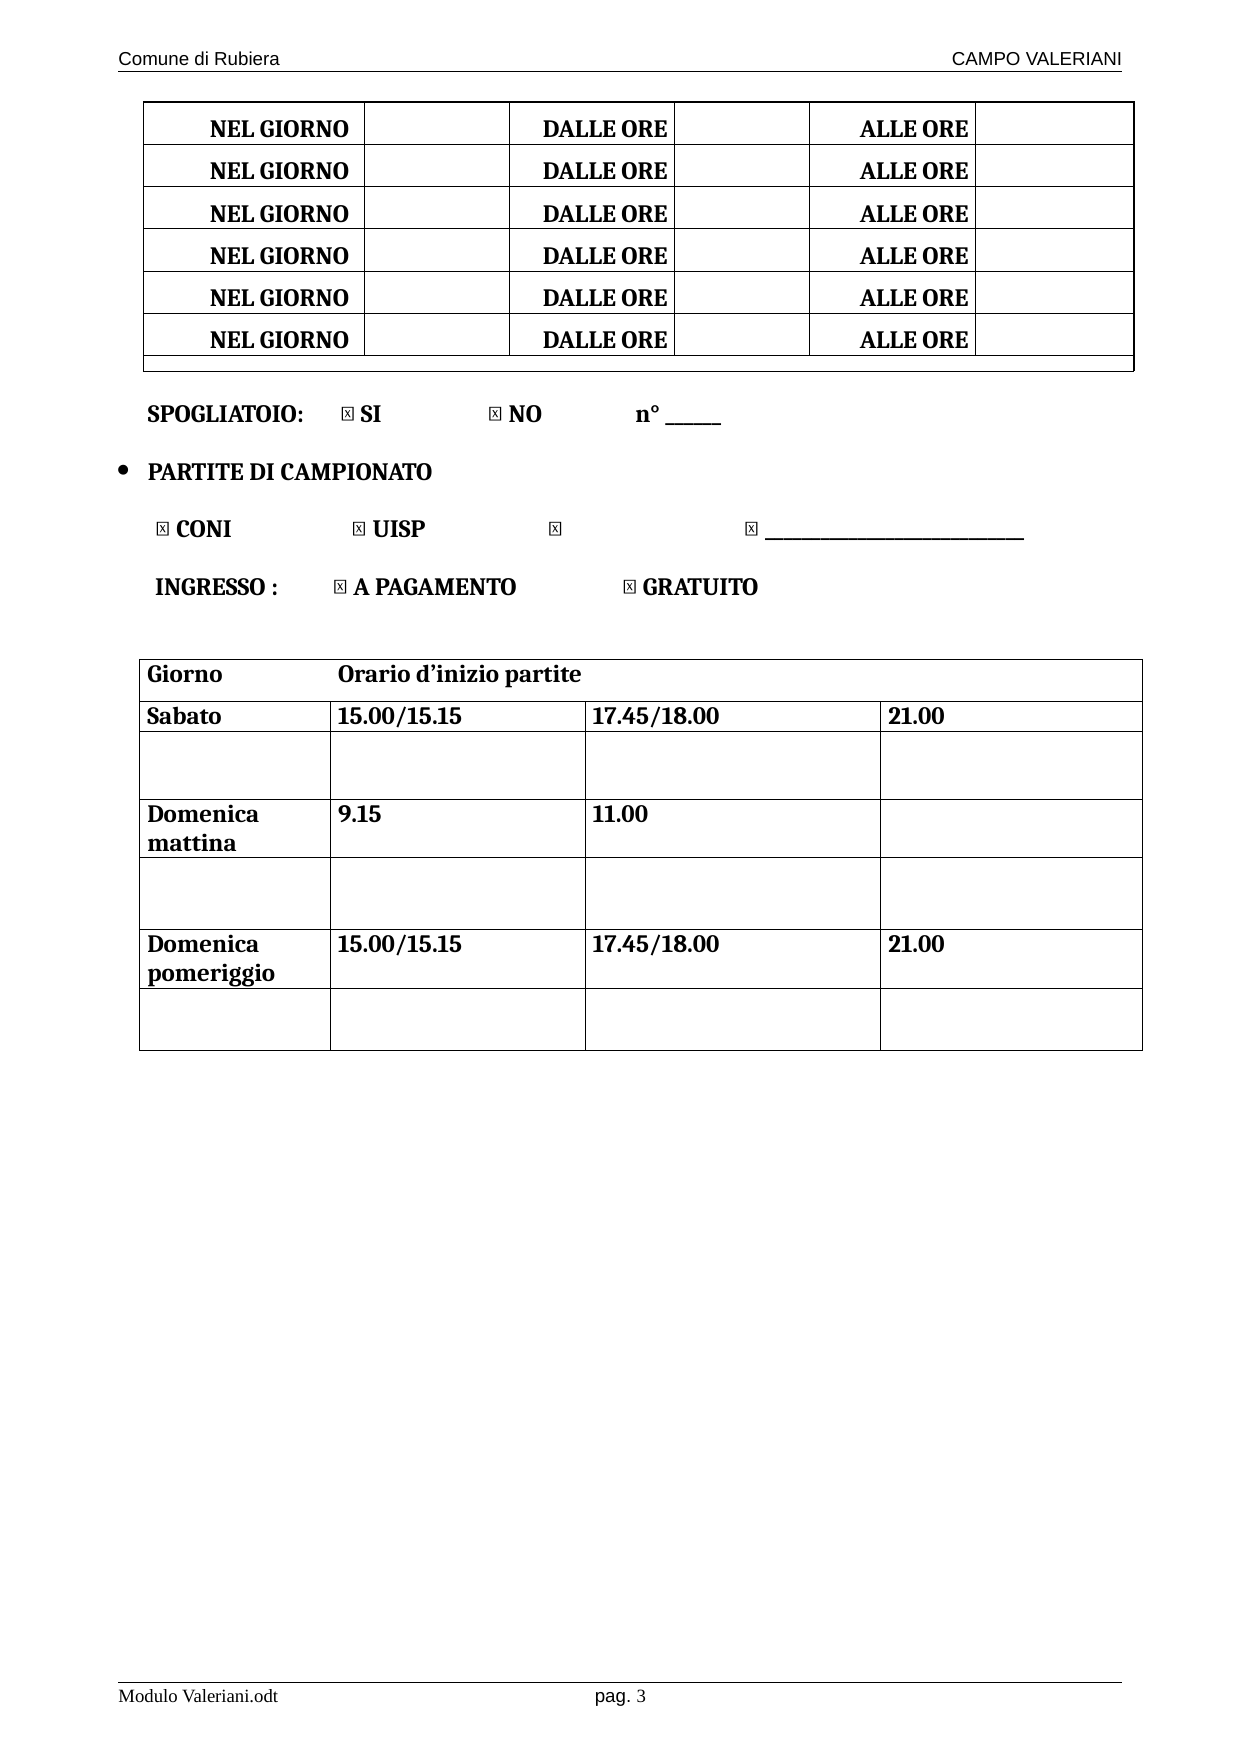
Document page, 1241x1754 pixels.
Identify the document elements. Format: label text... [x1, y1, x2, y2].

table_cell [365, 103, 509, 144]
table_cell DALLE ORE [510, 145, 674, 186]
table_cell 11.00 [586, 800, 880, 857]
table_cell [365, 272, 509, 313]
table_header  ____________________________ [736, 515, 1129, 544]
table_cell [586, 989, 880, 1050]
table_cell 17.45/18.00 [586, 930, 880, 987]
table_cell [365, 314, 509, 355]
table_cell ALLE ORE [810, 103, 975, 144]
table_cell ALLE ORE [810, 187, 975, 228]
table_cell DALLE ORE [510, 314, 674, 355]
table_header  CONI [148, 515, 344, 544]
table_cell [976, 145, 1133, 186]
table_cell [797, 356, 961, 371]
table_cell [675, 272, 809, 313]
table_cell ALLE ORE [810, 145, 975, 186]
table_cell DALLE ORE [510, 272, 674, 313]
table_cell DALLE ORE [510, 229, 674, 271]
table_cell [331, 989, 585, 1050]
table_cell [976, 229, 1133, 271]
table_header INGRESSO : [148, 573, 325, 601]
table_cell [881, 989, 1142, 1050]
table_cell [675, 187, 809, 228]
table_cell 21.00 [881, 930, 1142, 987]
table_cell [675, 145, 809, 186]
table_cell [675, 314, 809, 355]
table_cell NEL GIORNO [144, 187, 364, 228]
table_header  UISP [344, 515, 540, 544]
table_cell [144, 356, 364, 371]
table_cell NEL GIORNO [144, 229, 364, 271]
table_cell [976, 272, 1133, 313]
table_cell [512, 356, 675, 371]
table_cell [675, 229, 809, 271]
table_cell NEL GIORNO [144, 103, 364, 144]
table_cell [140, 858, 330, 929]
table_cell Domenica pomeriggio [140, 930, 330, 987]
table_cell ALLE ORE [810, 314, 975, 355]
table_cell [881, 732, 1142, 799]
table_cell [675, 103, 809, 144]
table_cell [365, 187, 509, 228]
table_cell 15.00/15.15 [331, 930, 585, 987]
table_cell [365, 145, 509, 186]
table_cell [331, 732, 585, 799]
table_header Orario d’inizio partite [331, 660, 1142, 701]
table_cell [881, 800, 1142, 857]
table_header  [540, 515, 736, 544]
table_cell NEL GIORNO [144, 145, 364, 186]
table_cell [881, 858, 1142, 929]
table_cell [976, 314, 1133, 355]
table_cell [976, 103, 1133, 144]
table_header  A PAGAMENTO [325, 573, 614, 601]
table_cell NEL GIORNO [144, 314, 364, 355]
list PARTITE DI CAMPIONATO [118, 457, 1122, 486]
table_cell DALLE ORE [510, 103, 674, 144]
table_cell [675, 356, 797, 371]
table_cell 17.45/18.00 [586, 702, 880, 731]
table_cell [961, 356, 1133, 371]
table_cell 15.00/15.15 [331, 702, 585, 731]
table_cell DALLE ORE [510, 187, 674, 228]
table_header  GRATUITO [615, 573, 942, 601]
table_cell Sabato [140, 702, 330, 731]
table_cell ALLE ORE [810, 229, 975, 271]
table_cell ALLE ORE [810, 272, 975, 313]
table_cell NEL GIORNO [144, 272, 364, 313]
table_cell [586, 732, 880, 799]
table_cell [976, 187, 1133, 228]
table_cell 21.00 [881, 702, 1142, 731]
table_cell [365, 229, 509, 271]
table_cell [140, 732, 330, 799]
table_cell [331, 858, 585, 929]
table_cell 9.15 [331, 800, 585, 857]
text SPOGLIATOIO:  SI  NO n° ______ [148, 400, 1122, 429]
table_header Giorno [140, 660, 331, 701]
table_cell Domenica mattina [140, 800, 330, 857]
table_cell [586, 858, 880, 929]
table_cell [140, 989, 330, 1050]
table_cell [365, 356, 512, 371]
